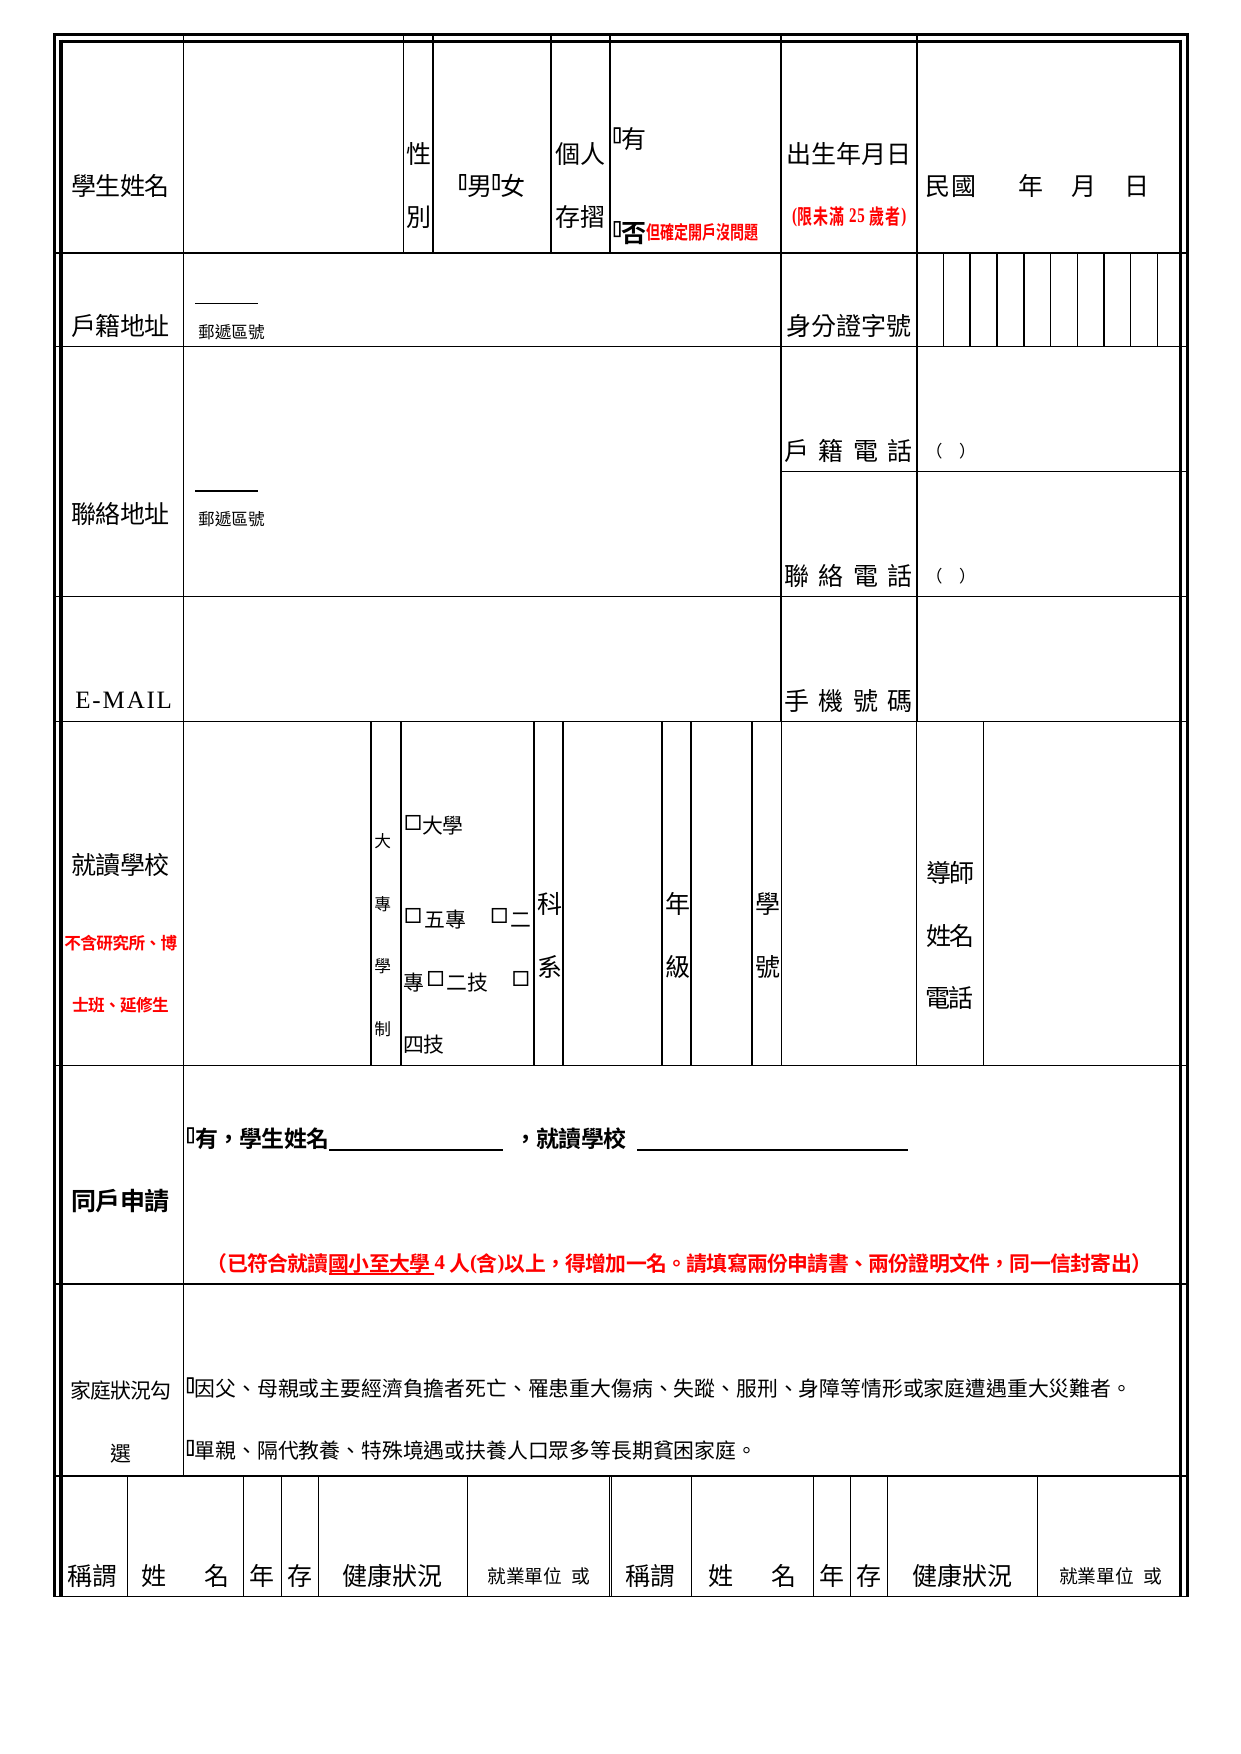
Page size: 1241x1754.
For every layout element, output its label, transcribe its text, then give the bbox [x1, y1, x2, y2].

table_cell 姓 名 [692, 1477, 813, 1596]
table_cell 稱謂 [63, 1477, 127, 1596]
table_header [552, 36, 609, 40]
table_cell [782, 722, 916, 1064]
table_cell 大學 五專 二專二技 四技 [402, 722, 533, 1064]
table_cell 年級 [663, 722, 690, 1064]
table_cell 戶籍地址 [63, 254, 183, 346]
table_header 出生年月日(限未滿25歲者) [782, 43, 916, 252]
table_cell 手 機 號 碼 [782, 597, 916, 721]
table_cell 健康狀況 [888, 1477, 1037, 1596]
table_cell [918, 597, 1179, 721]
table_cell （ ） [918, 347, 1179, 471]
table_cell 健康狀況 [319, 1477, 467, 1596]
table_cell 年 [814, 1477, 850, 1596]
table_cell [692, 722, 751, 1064]
table_cell 聯絡地址 [63, 347, 183, 596]
table_cell [184, 597, 780, 721]
table_cell [918, 254, 943, 346]
table_cell 同戶申請 [63, 1066, 183, 1283]
table_cell 科系 [535, 722, 562, 1064]
table_cell [984, 722, 1179, 1064]
table_cell 大專學制 [372, 722, 400, 1064]
table_cell 身分證字號 [782, 254, 916, 346]
table_cell [564, 722, 661, 1064]
table_cell [1025, 254, 1050, 346]
table_cell 郵遞區號 [184, 254, 780, 346]
table_cell 存 [282, 1477, 318, 1596]
table_cell （ ） [918, 472, 1179, 596]
table_cell 郵遞區號 [184, 347, 780, 596]
table_cell [971, 254, 996, 346]
table_header [404, 36, 432, 40]
table_cell 就業單位 或 [1038, 1477, 1179, 1596]
table_header 有 否但確定開戶沒問題 [611, 43, 780, 252]
table_cell [1051, 254, 1077, 346]
table_header 男女 [434, 43, 550, 252]
table_header 性別 [404, 43, 432, 252]
table_header [184, 43, 403, 252]
table_cell [998, 254, 1023, 346]
table_cell [944, 254, 969, 346]
table_cell 存 [851, 1477, 887, 1596]
table_header [434, 36, 550, 40]
table_cell 家庭狀況勾選 [63, 1285, 183, 1475]
table_cell 因父、母親或主要經濟負擔者死亡、罹患重大傷病、失蹤、服刑、身障等情形或家庭遭遇重大災難者。 單親、隔代教養、特殊境遇或扶養人口眾多等長期貧困家庭。 [184, 1285, 1179, 1475]
table_header [782, 36, 916, 40]
table_header [184, 36, 403, 40]
table_cell [1078, 254, 1103, 346]
table_cell [1131, 254, 1157, 346]
table_cell E-MAIL [63, 597, 183, 721]
table_cell [1158, 254, 1179, 346]
table_cell 聯 絡 電 話 [782, 472, 916, 596]
table_cell 就業單位 或 [468, 1477, 609, 1596]
table_cell [184, 722, 370, 1064]
table_header 個人存摺 [552, 43, 609, 252]
table_cell 姓 名 [128, 1477, 243, 1596]
table_cell 學號 [753, 722, 781, 1064]
table_header 學生姓名 [58, 36, 183, 252]
table_cell 年 [244, 1477, 281, 1596]
table_cell 有，學生姓名 ，就讀學校 （已符合就讀國小至大學4人(含)以上，得增加一名。請填寫兩份申請書、兩份證明文件，同一信封寄出） [184, 1066, 1179, 1283]
table_cell 導師姓名電話 [917, 722, 983, 1064]
table_cell 戶 籍 電 話 [782, 347, 916, 471]
table_cell [1105, 254, 1130, 346]
table_header 民國 年 月 日 [918, 36, 1184, 252]
table_cell 稱謂 [612, 1477, 691, 1596]
table_header [611, 36, 780, 40]
table_cell 就讀學校 不含研究所、博士班、延修生 [63, 722, 183, 1064]
